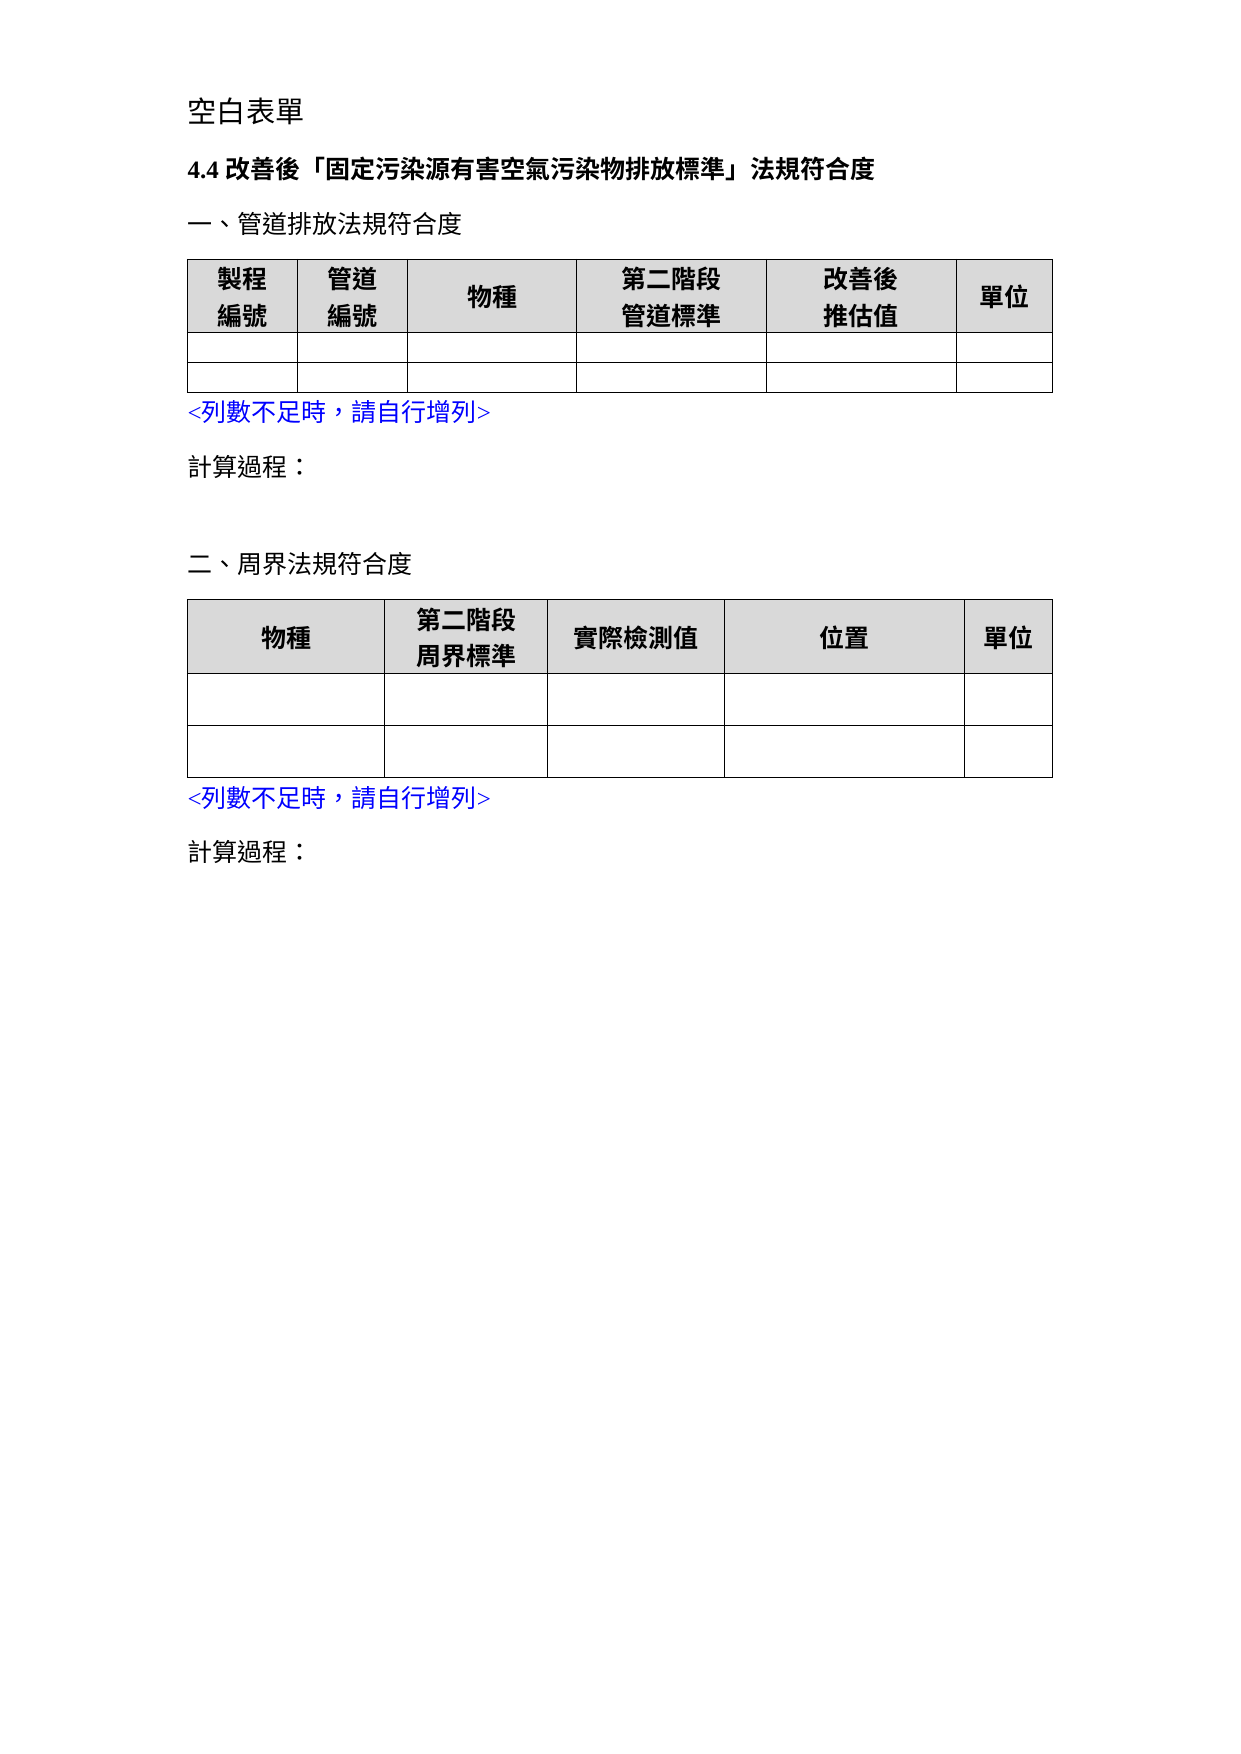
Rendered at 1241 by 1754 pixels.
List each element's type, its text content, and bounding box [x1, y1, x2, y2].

table_header 改善後 推估值 [767, 260, 956, 332]
table_cell [385, 726, 547, 777]
table_header 第二階段 周界標準 [385, 600, 547, 673]
table_header 位置 [725, 600, 964, 673]
text 計算過程： [187, 833, 1053, 869]
table_header 管道 編號 [298, 260, 407, 332]
table_cell [188, 674, 384, 725]
table_cell [188, 333, 297, 362]
table_cell [767, 333, 956, 362]
table_header 製程 編號 [188, 260, 297, 332]
table_cell [188, 726, 384, 777]
table_cell [188, 363, 297, 392]
table_header 單位 [957, 260, 1052, 332]
table_cell [298, 333, 407, 362]
table_cell [408, 363, 576, 392]
table_cell [385, 674, 547, 725]
table_header 第二階段 管道標準 [577, 260, 766, 332]
table_header 物種 [188, 600, 384, 673]
table_cell [577, 333, 766, 362]
table_header 實際檢測值 [548, 600, 724, 673]
table_cell [548, 674, 724, 725]
table_header 物種 [408, 260, 576, 332]
table_cell [957, 333, 1052, 362]
table_cell [957, 363, 1052, 392]
text <列數不足時，請自行增列> [187, 778, 1053, 814]
subtitle 二、周界法規符合度 [187, 545, 1053, 581]
table_cell [298, 363, 407, 392]
table_cell [965, 726, 1052, 777]
text <列數不足時，請自行增列> [187, 393, 1053, 429]
table_cell [548, 726, 724, 777]
table_cell [725, 726, 964, 777]
table_cell [767, 363, 956, 392]
table_header 單位 [965, 600, 1052, 673]
table_cell [408, 333, 576, 362]
subtitle 一、管道排放法規符合度 [187, 204, 1053, 241]
subtitle 4.4 改善後「固定污染源有害空氣污染物排放標準」法規符合度 [187, 150, 1053, 186]
text 計算過程： [187, 447, 1053, 483]
table_cell [965, 674, 1052, 725]
table_cell [725, 674, 964, 725]
table_cell [577, 363, 766, 392]
